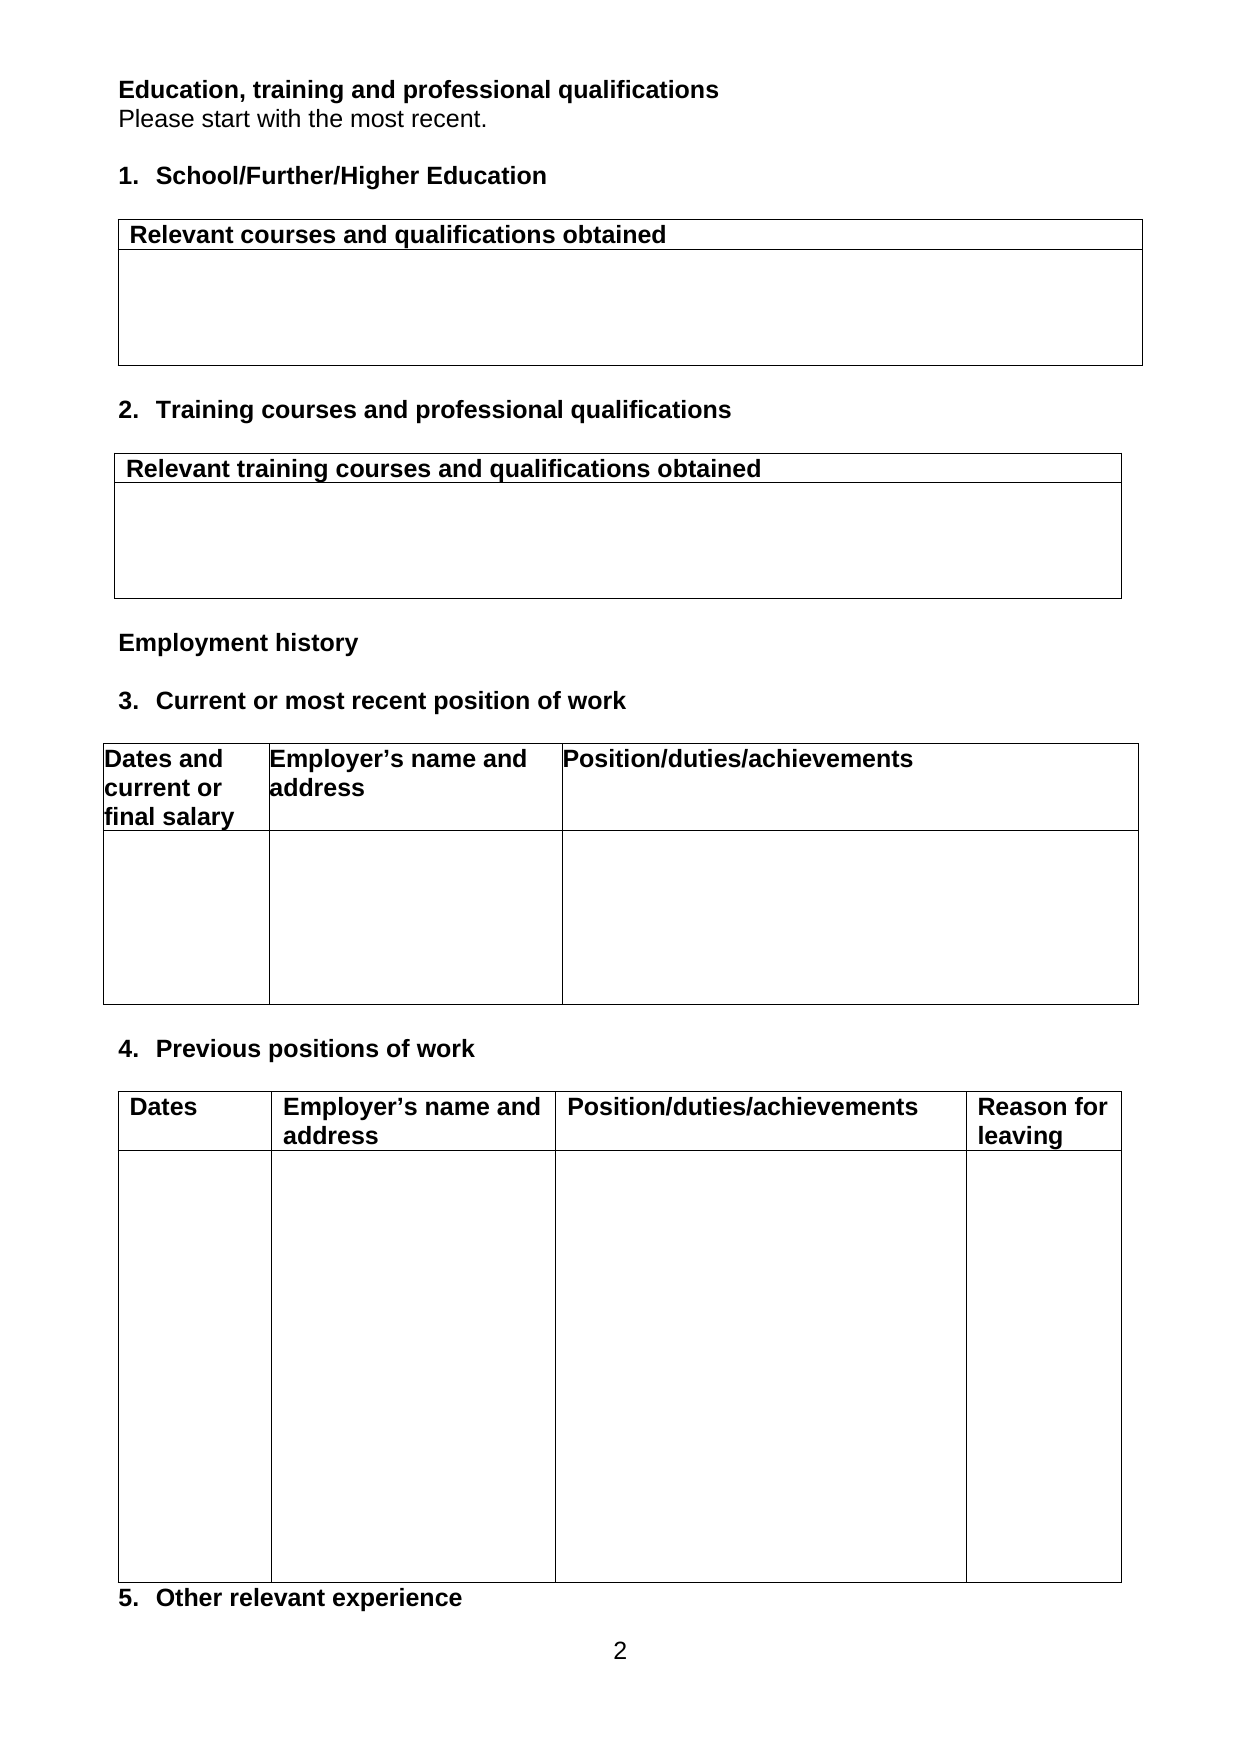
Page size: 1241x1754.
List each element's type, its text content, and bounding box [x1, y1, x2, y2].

list Other relevant experience [118, 1583, 1122, 1612]
text Education, training and professional qualifications [118, 75, 1122, 104]
list Previous positions of work [118, 1034, 1122, 1062]
list Please start with the most recent. [118, 104, 1122, 132]
list Training courses and professional qualifications [118, 395, 1122, 424]
table_cell [119, 1151, 271, 1582]
table_cell [272, 1151, 555, 1582]
table_cell [104, 831, 269, 1004]
table_header Dates [119, 1092, 271, 1150]
table_header Dates and current or final salary [104, 744, 269, 830]
table_cell [270, 831, 562, 1004]
table_cell [563, 831, 1138, 1004]
table_cell [556, 1151, 966, 1582]
table_header Employer’s name and address [270, 744, 562, 830]
table_header Employer’s name and address [272, 1092, 555, 1150]
text Employment history [118, 628, 1122, 657]
table_cell [967, 1151, 1121, 1582]
table_header Reason for leaving [967, 1092, 1121, 1150]
list School/Further/Higher Education [118, 161, 1122, 190]
table_header Relevant courses and qualifications obtained [119, 220, 1142, 248]
table_cell [115, 483, 1121, 598]
list Current or most recent position of work [118, 686, 1122, 714]
table_header Position/duties/achievements [563, 744, 1138, 830]
table_header Relevant training courses and qualifications obtained [115, 454, 1121, 482]
table_cell [119, 250, 1142, 365]
table_header Position/duties/achievements [556, 1092, 966, 1150]
